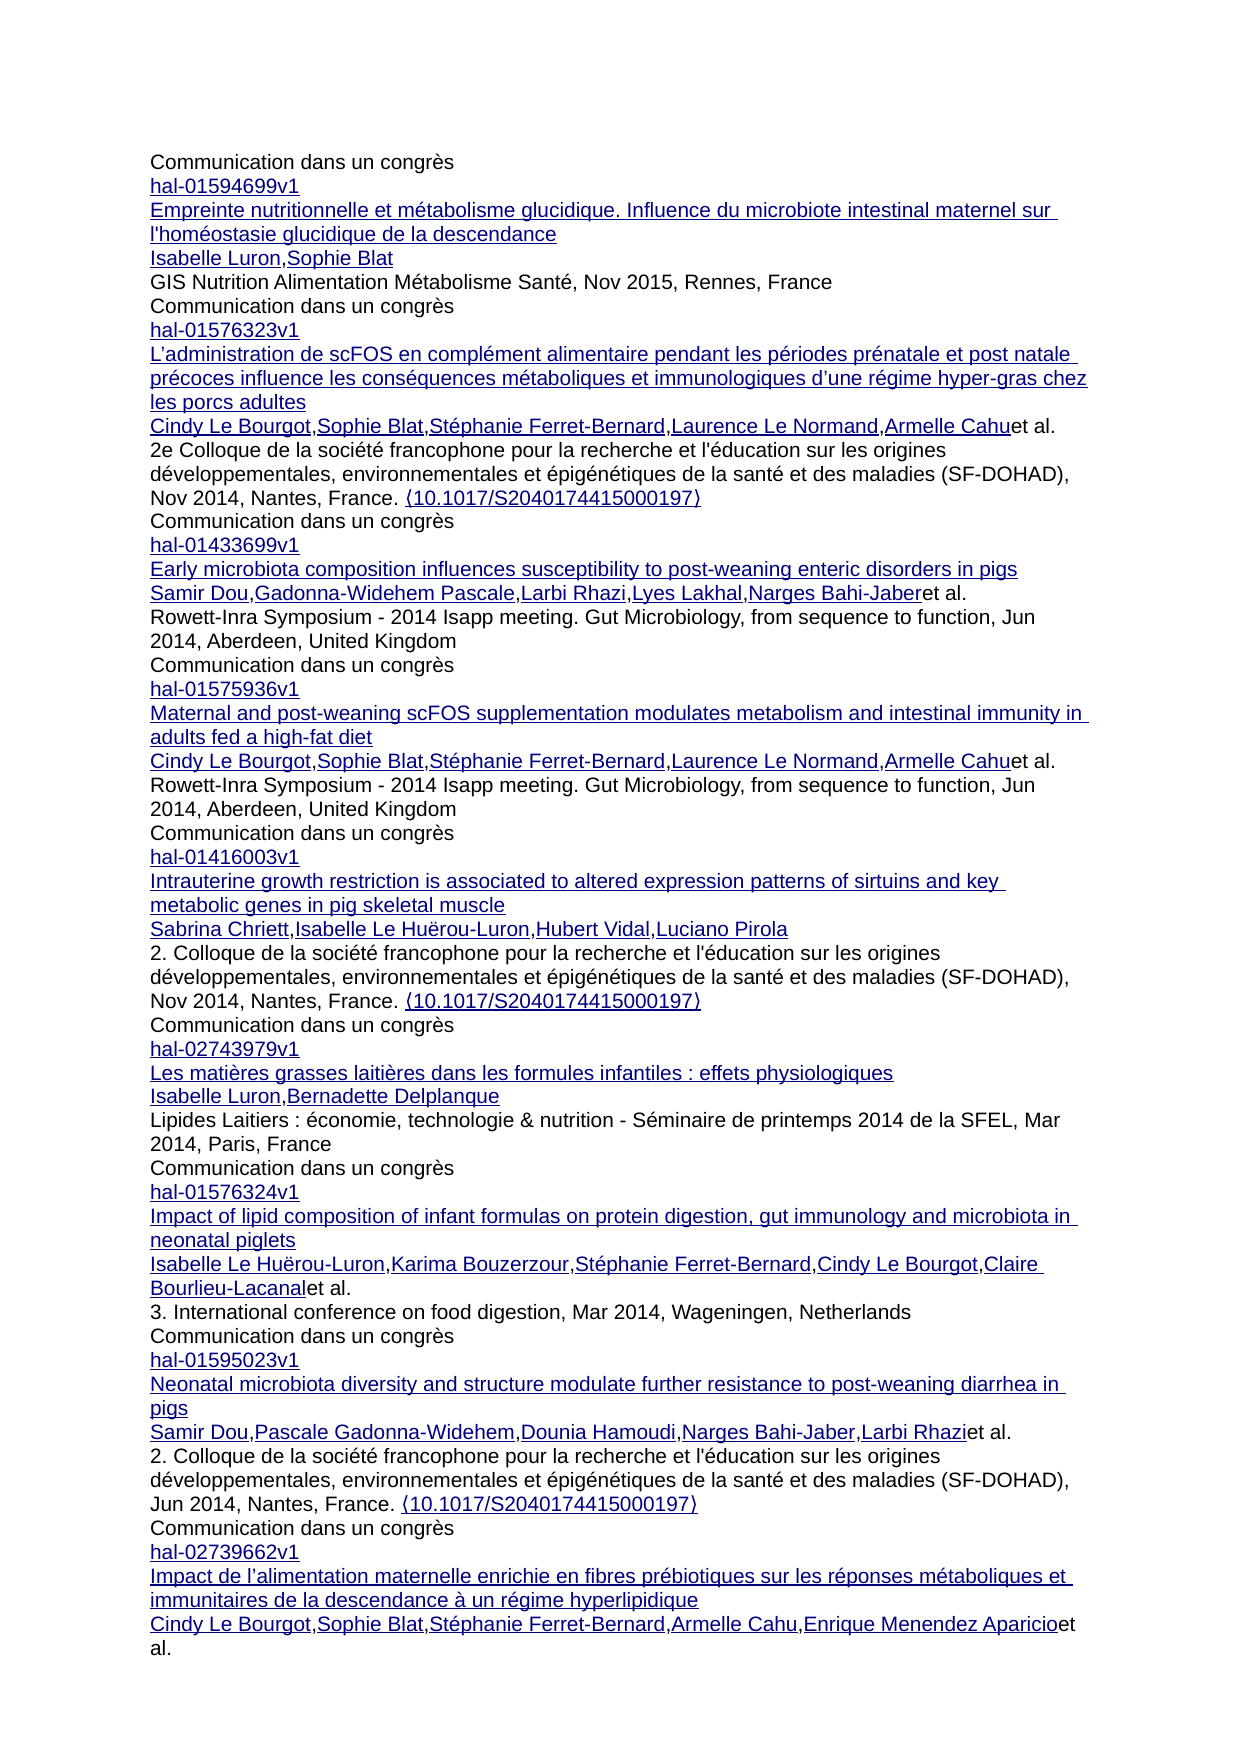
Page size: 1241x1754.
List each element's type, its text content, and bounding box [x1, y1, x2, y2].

table_cell Maternal and post-weaning scFOS supplementation modulates metabolism and intestinal immunity in adults fed a high-fat diet Cindy Le Bourgot,Sophie Blat,Stéphanie Ferret-Bernard,Laurence Le Normand,Armelle Cahuet al. Rowett-Inra Symposium - 2014 Isapp meeting. Gut Microbiology, from sequence to function, Jun 2014, Aberdeen, United Kingdom Communication dans un congrès hal-01416003v1 [150, 701, 1090, 869]
table_cell Intrauterine growth restriction is associated to altered expression patterns of sirtuins and key metabolic genes in pig skeletal muscle Sabrina Chriett,Isabelle Le Huërou-Luron,Hubert Vidal,Luciano Pirola 2. Colloque de la société francophone pour la recherche et l'éducation sur les origines développementales, environnementales et épigénétiques de la santé et des maladies (SF-DOHAD), Nov 2014, Nantes, France. ⟨10.1017/S2040174415000197⟩ Communication dans un congrès hal-02743979v1 [150, 869, 1090, 1060]
table_cell Les matières grasses laitières dans les formules infantiles : effets physiologiques Isabelle Luron,Bernadette Delplanque Lipides Laitiers : économie, technologie & nutrition - Séminaire de printemps 2014 de la SFEL, Mar 2014, Paris, France Communication dans un congrès hal-01576324v1 [150, 1060, 1090, 1204]
table_cell Communication dans un congrès hal-01594699v1 [150, 150, 1090, 198]
table_cell Impact of lipid composition of infant formulas on protein digestion, gut immunology and microbiota in neonatal piglets Isabelle Le Huërou-Luron,Karima Bouzerzour,Stéphanie Ferret-Bernard,Cindy Le Bourgot,Claire Bourlieu-Lacanalet al. 3. International conference on food digestion, Mar 2014, Wageningen, Netherlands Communication dans un congrès hal-01595023v1 [150, 1204, 1090, 1372]
table_cell Empreinte nutritionnelle et métabolisme glucidique. Influence du microbiote intestinal maternel sur l'homéostasie glucidique de la descendance Isabelle Luron,Sophie Blat GIS Nutrition Alimentation Métabolisme Santé, Nov 2015, Rennes, France Communication dans un congrès hal-01576323v1 [150, 198, 1090, 342]
table_cell Neonatal microbiota diversity and structure modulate further resistance to post-weaning diarrhea in pigs Samir Dou,Pascale Gadonna-Widehem,Dounia Hamoudi,Narges Bahi-Jaber,Larbi Rhaziet al. 2. Colloque de la société francophone pour la recherche et l'éducation sur les origines développementales, environnementales et épigénétiques de la santé et des maladies (SF-DOHAD), Jun 2014, Nantes, France. ⟨10.1017/S2040174415000197⟩ Communication dans un congrès hal-02739662v1 [150, 1372, 1090, 1563]
table_cell L’administration de scFOS en complément alimentaire pendant les périodes prénatale et post natale précoces influence les conséquences métaboliques et immunologiques d’une régime hyper-gras chez les porcs adultes Cindy Le Bourgot,Sophie Blat,Stéphanie Ferret-Bernard,Laurence Le Normand,Armelle Cahuet al. 2e Colloque de la société francophone pour la recherche et l'éducation sur les origines développementales, environnementales et épigénétiques de la santé et des maladies (SF-DOHAD), Nov 2014, Nantes, France. ⟨10.1017/S2040174415000197⟩ Communication dans un congrès hal-01433699v1 [150, 342, 1090, 557]
table_cell Early microbiota composition influences susceptibility to post-weaning enteric disorders in pigs Samir Dou,Gadonna-Widehem Pascale,Larbi Rhazi,Lyes Lakhal,Narges Bahi-Jaberet al. Rowett-Inra Symposium - 2014 Isapp meeting. Gut Microbiology, from sequence to function, Jun 2014, Aberdeen, United Kingdom Communication dans un congrès hal-01575936v1 [150, 557, 1090, 701]
table_cell Impact de l’alimentation maternelle enrichie en fibres prébiotiques sur les réponses métaboliques et immunitaires de la descendance à un régime hyperlipidique Cindy Le Bourgot,Sophie Blat,Stéphanie Ferret-Bernard,Armelle Cahu,Enrique Menendez Aparicioet al. [150, 1564, 1090, 1659]
